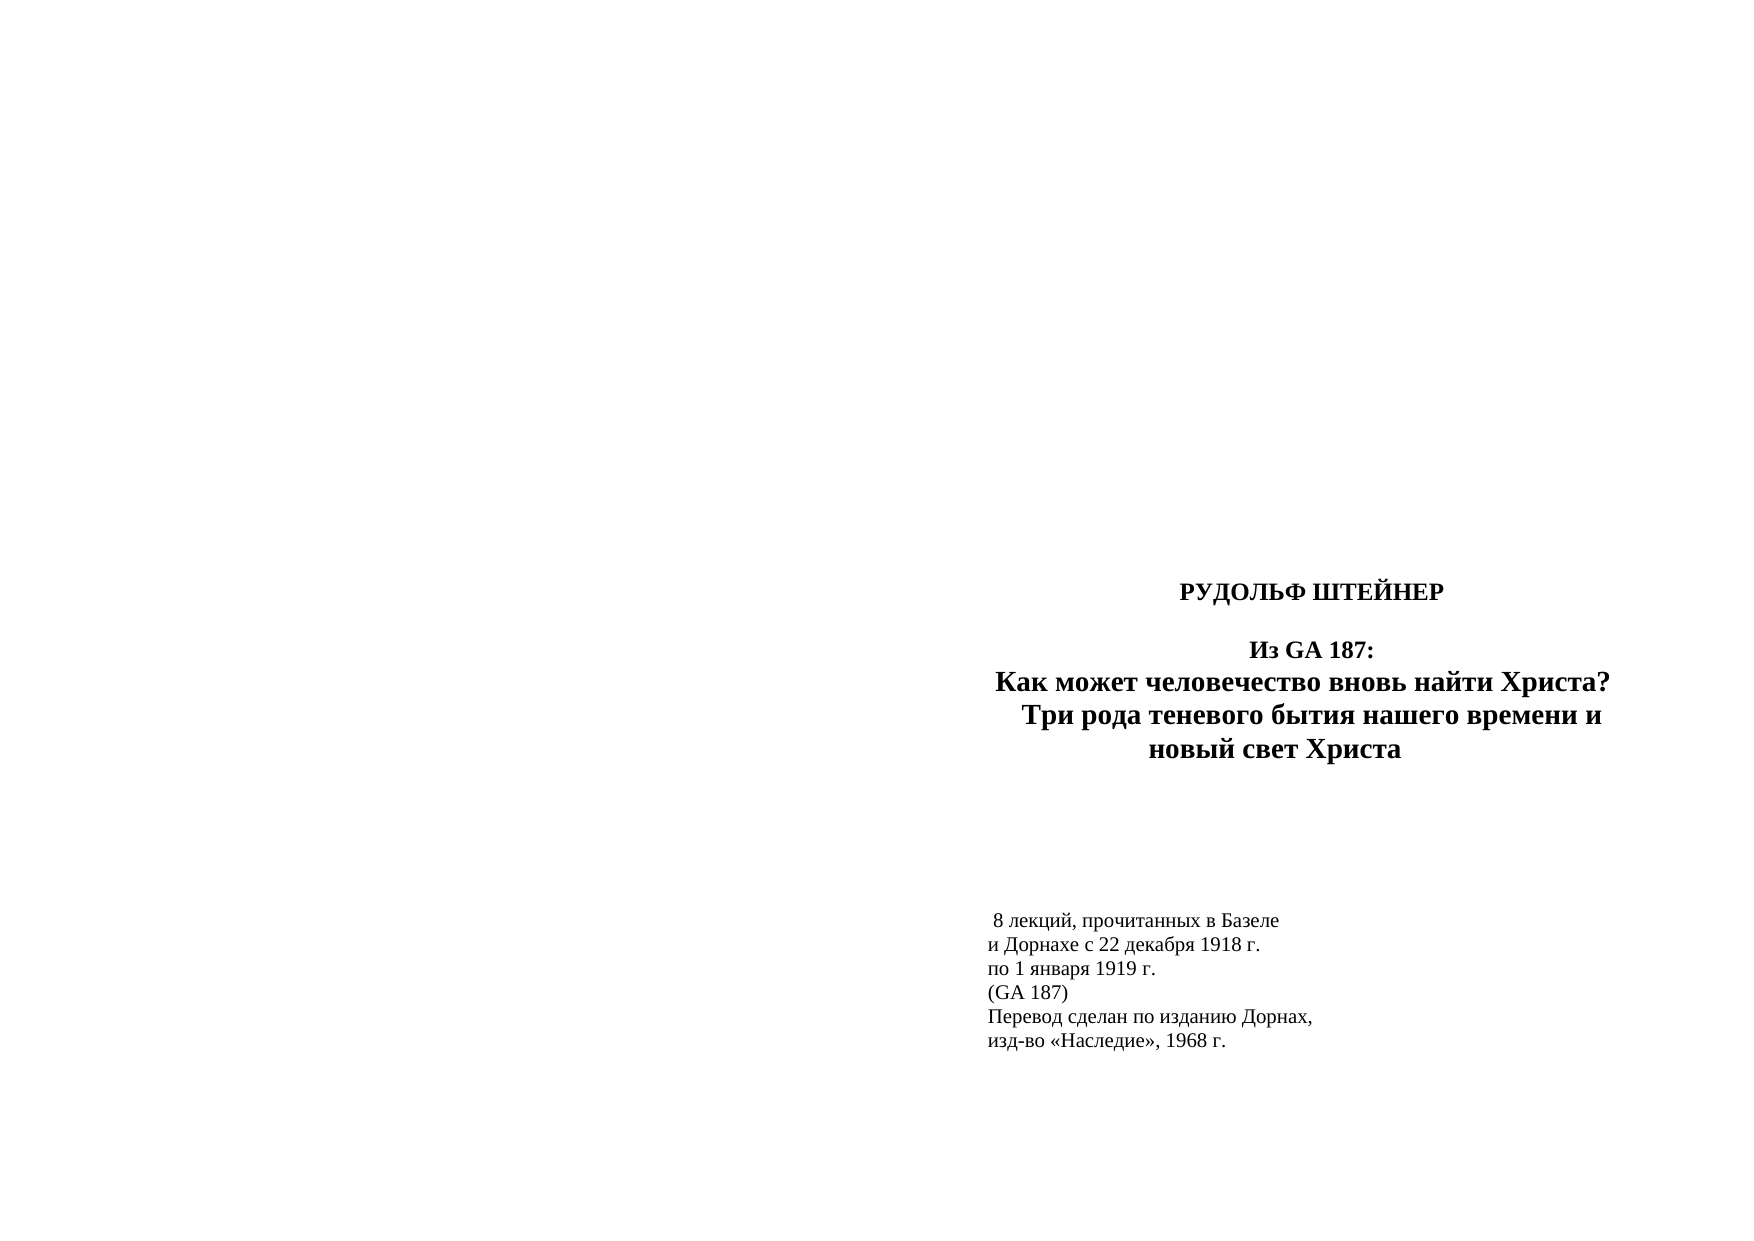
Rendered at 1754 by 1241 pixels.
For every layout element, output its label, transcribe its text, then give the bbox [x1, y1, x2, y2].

text Как может человечество вновь найти Христа? [914, 664, 1636, 697]
text изд-во «Наследие», 1968 г. [914, 1028, 1636, 1052]
text (GA 187) [914, 980, 1636, 1004]
text Перевод сделан по изданию Дорнах, [914, 1004, 1636, 1028]
text РУДОЛЬФ ШТЕЙНЕР [914, 577, 1636, 606]
text Три рода теневого бытия нашего времени и новый свет Христа [914, 697, 1636, 764]
text 8 лекций, прочитанных в Базеле [914, 908, 1636, 932]
text и Дорнахе с 22 декабря 1918 г. [914, 932, 1636, 956]
text по 1 января 1919 г. [914, 956, 1636, 980]
text Из GA 187: [914, 635, 1636, 664]
